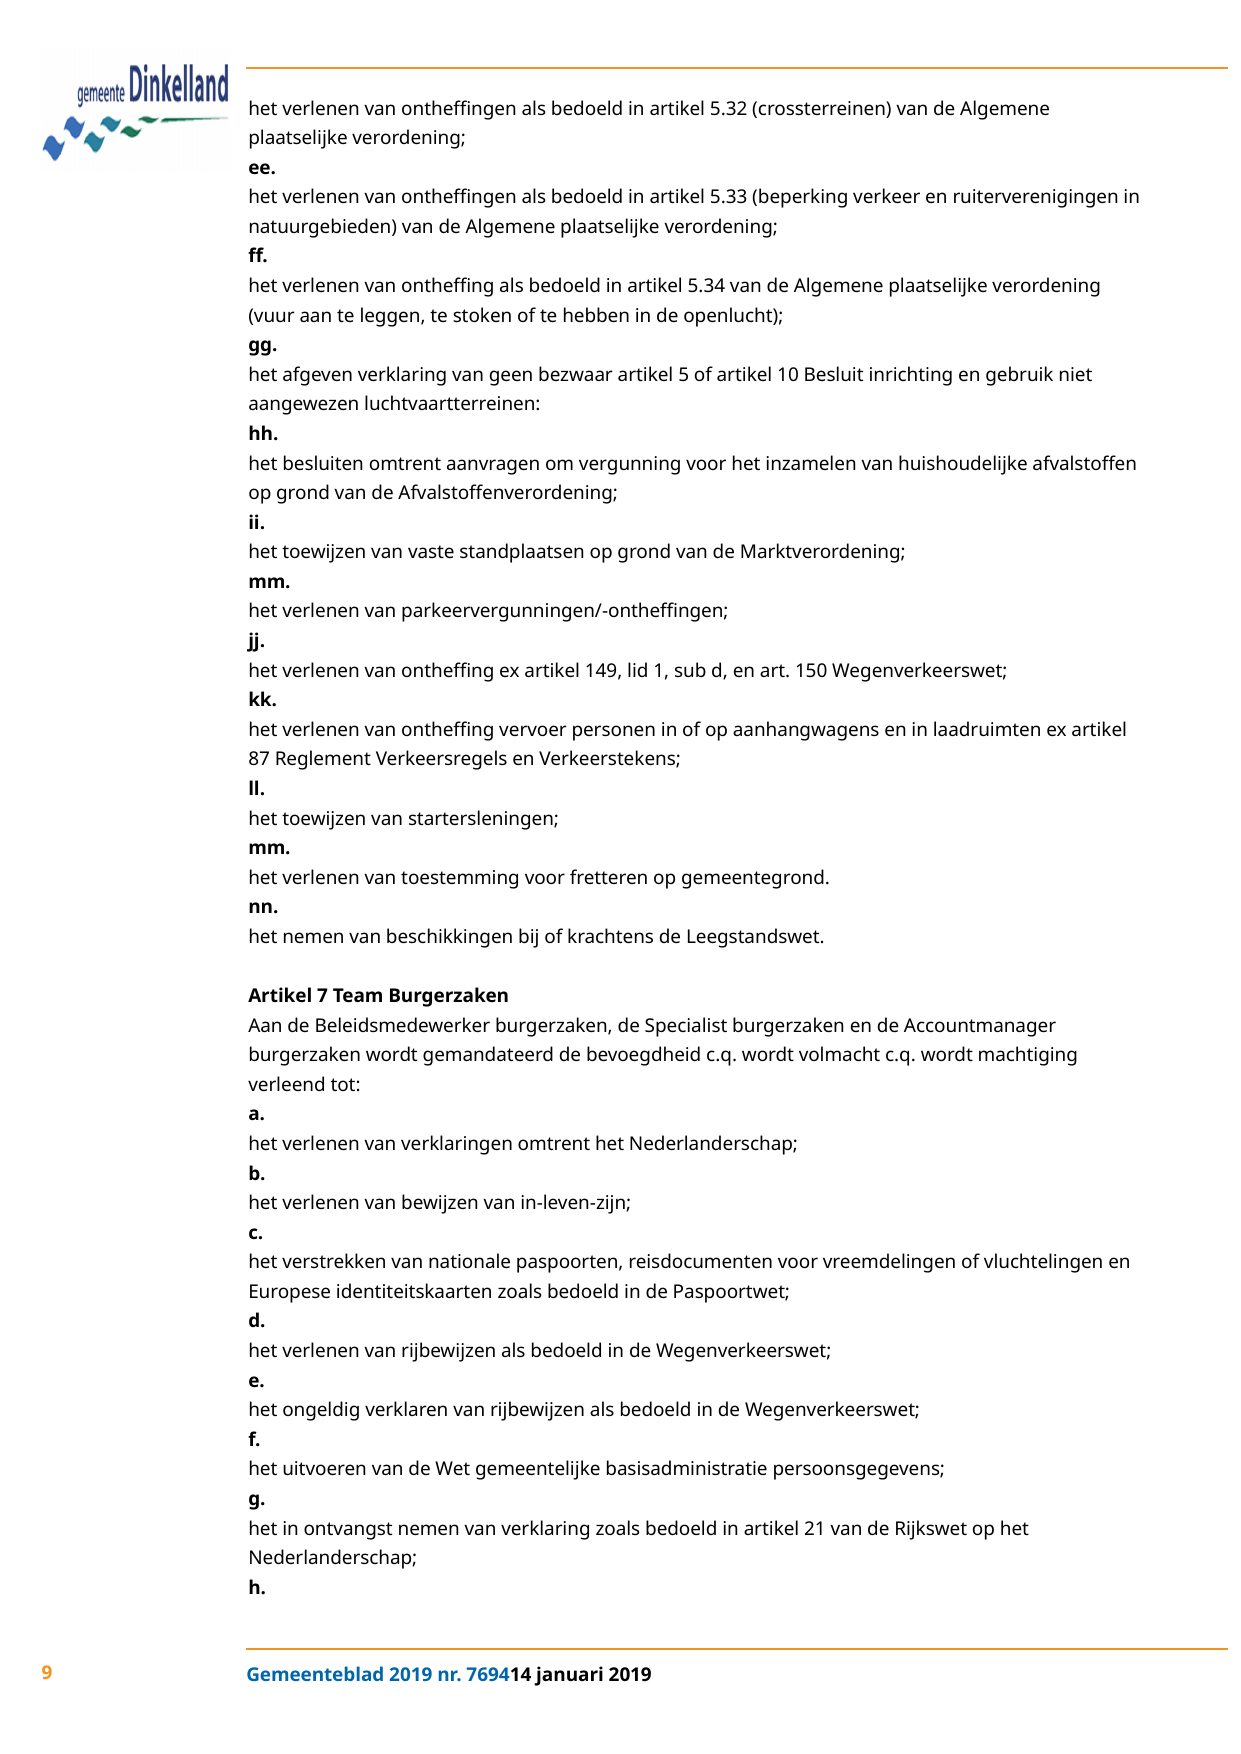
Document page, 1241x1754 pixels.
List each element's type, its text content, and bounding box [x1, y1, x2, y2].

text het uitvoeren van de Wet gemeentelijke basisadministratie persoonsgegevens; [248, 1456, 1152, 1481]
text het besluiten omtrent aanvragen om vergunning voor het inzamelen van huishoudelijke afvalstoffen op grond van de Afvalstoffenverordening; [248, 450, 1152, 505]
text c. [248, 1219, 1152, 1245]
picture [41, 47, 231, 172]
text kk. [248, 686, 1152, 712]
text het toewijzen van vaste standplaatsen op grond van de Marktverordening; [248, 538, 1152, 564]
text het verlenen van ontheffing vervoer personen in of op aanhangwagens en in laadruimten ex artikel 87 Reglement Verkeersregels en Verkeerstekens; [248, 716, 1152, 771]
text het ongeldig verklaren van rijbewijzen als bedoeld in de Wegenverkeerswet; [248, 1396, 1152, 1422]
text f. [248, 1426, 1152, 1452]
text gg. [248, 331, 1152, 357]
text het verlenen van parkeervergunningen/-ontheffingen; [248, 598, 1152, 623]
text ii. [248, 509, 1152, 535]
text g. [248, 1485, 1152, 1511]
text het verstrekken van nationale paspoorten, reisdocumenten voor vreemdelingen of vluchtelingen en Europese identiteitskaarten zoals bedoeld in de Paspoortwet; [248, 1248, 1152, 1304]
text ll. [248, 775, 1152, 801]
text het verlenen van verklaringen omtrent het Nederlanderschap; [248, 1130, 1152, 1156]
text het in ontvangst nemen van verklaring zoals bedoeld in artikel 21 van de Rijkswet op het Nederlanderschap; [248, 1515, 1152, 1570]
text mm. [248, 834, 1152, 860]
text het verlenen van ontheffing ex artikel 149, lid 1, sub d, en art. 150 Wegenverkeerswet; [248, 657, 1152, 683]
text ff. [248, 243, 1152, 268]
text h. [248, 1574, 1152, 1600]
text jj. [248, 627, 1152, 653]
text a. [248, 1101, 1152, 1126]
text Aan de Beleidsmedewerker burgerzaken, de Specialist burgerzaken en de Accountmanager burgerzaken wordt gemandateerd de bevoegdheid c.q. wordt volmacht c.q. wordt machtiging verleend tot: [248, 1012, 1152, 1097]
text het verlenen van bewijzen van in-leven-zijn; [248, 1189, 1152, 1215]
text mm. [248, 568, 1152, 594]
text het verlenen van ontheffingen als bedoeld in artikel 5.33 (beperking verkeer en ruiterverenigingen in natuurgebieden) van de Algemene plaatselijke verordening; [248, 183, 1152, 239]
text e. [248, 1367, 1152, 1393]
text b. [248, 1160, 1152, 1186]
text nn. [248, 893, 1152, 919]
text het verlenen van ontheffing als bedoeld in artikel 5.34 van de Algemene plaatselijke verordening (vuur aan te leggen, te stoken of te hebben in de openlucht); [248, 272, 1152, 328]
text Artikel 7 Team Burgerzaken [248, 982, 1152, 1008]
text d. [248, 1308, 1152, 1333]
text het verlenen van ontheffingen als bedoeld in artikel 5.32 (crossterreinen) van de Algemene plaatselijke verordening; [248, 95, 1152, 150]
text het afgeven verklaring van geen bezwaar artikel 5 of artikel 10 Besluit inrichting en gebruik niet aangewezen luchtvaartterreinen: [248, 361, 1152, 416]
text hh. [248, 420, 1152, 446]
text het verlenen van toestemming voor fretteren op gemeentegrond. [248, 864, 1152, 890]
text het nemen van beschikkingen bij of krachtens de Leegstandswet. [248, 923, 1152, 949]
text het toewijzen van startersleningen; [248, 805, 1152, 831]
text het verlenen van rijbewijzen als bedoeld in de Wegenverkeerswet; [248, 1337, 1152, 1363]
text ee. [248, 154, 1152, 180]
